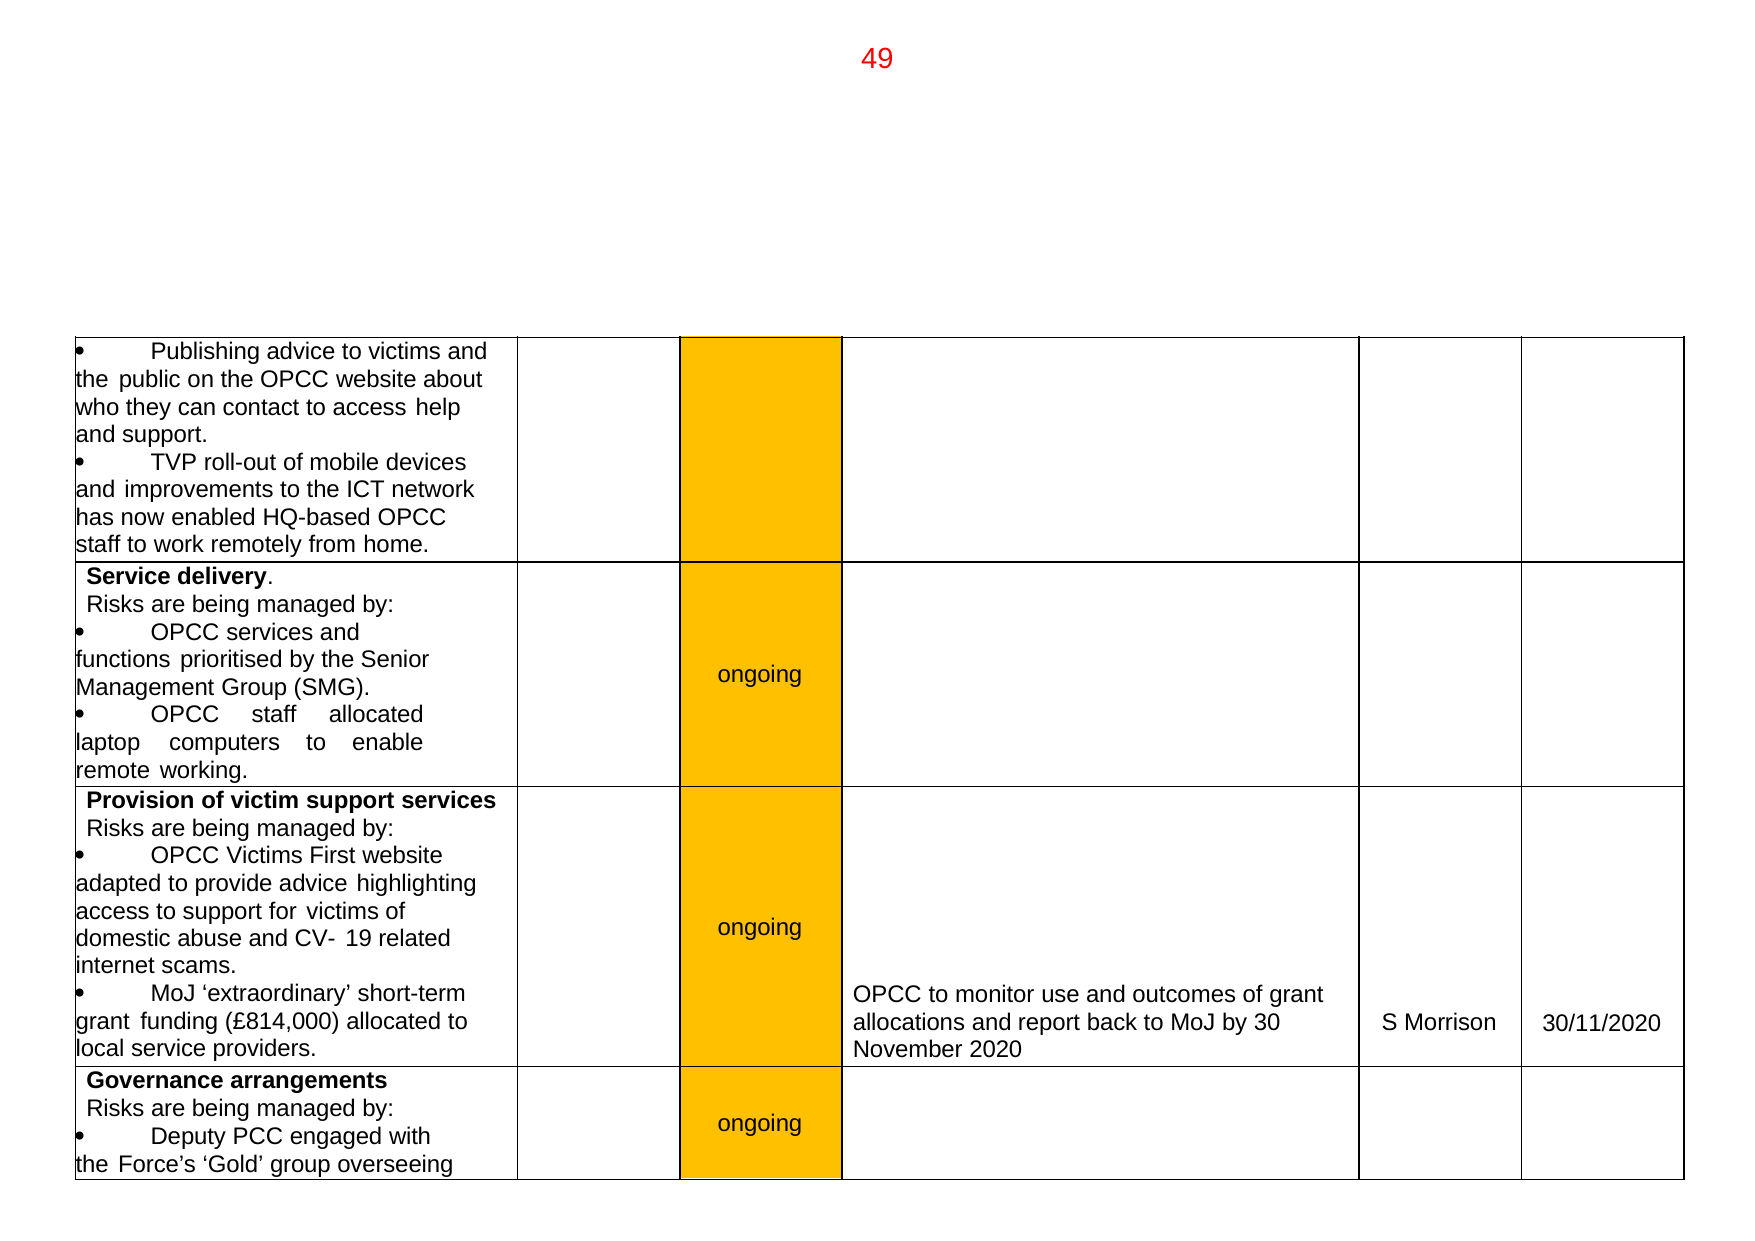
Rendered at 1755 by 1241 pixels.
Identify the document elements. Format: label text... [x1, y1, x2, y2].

table_header [518, 338, 679, 561]
table_cell ongoing [681, 563, 841, 786]
table_header [1522, 338, 1683, 561]
table_cell [1522, 563, 1683, 786]
table_cell [1360, 1067, 1521, 1178]
table_cell [1360, 563, 1521, 786]
table_cell [518, 563, 679, 786]
table_cell Service delivery. Risks are being managed by: OPCC services and functions prioritised by the Senior Management Group (SMG). OPCC staff allocated laptop computers to enable remote working. [76, 563, 517, 786]
table_cell [518, 1067, 679, 1178]
table_cell Governance arrangements Risks are being managed by: Deputy PCC engaged with the Force’s ‘Gold’ group overseeing [76, 1067, 517, 1178]
table_cell ongoing [681, 1067, 841, 1178]
table_header [681, 338, 841, 561]
table_cell Provision of victim support services Risks are being managed by: OPCC Victims First website adapted to provide advice highlighting access to support for victims of domestic abuse and CV- 19 related internet scams. MoJ ‘extraordinary’ short-term grant funding (£814,000) allocated to local service providers. [76, 787, 517, 1066]
table_header Publishing advice to victims and the public on the OPCC website about who they can contact to access help and support. TVP roll-out of mobile devices and improvements to the ICT network has now enabled HQ-based OPCC staff to work remotely from home. [76, 338, 517, 561]
table_header [843, 338, 1358, 561]
table_cell ongoing [681, 787, 841, 1066]
table_cell [843, 1067, 1358, 1178]
table_cell [1522, 1067, 1683, 1178]
table_cell OPCC to monitor use and outcomes of grant allocations and report back to MoJ by 30 November 2020 [843, 787, 1358, 1066]
table_cell [518, 787, 679, 1066]
table_cell [843, 563, 1358, 786]
table_cell 30/11/2020 [1522, 787, 1683, 1066]
table_header [1360, 338, 1521, 561]
table_cell S Morrison [1360, 787, 1521, 1066]
